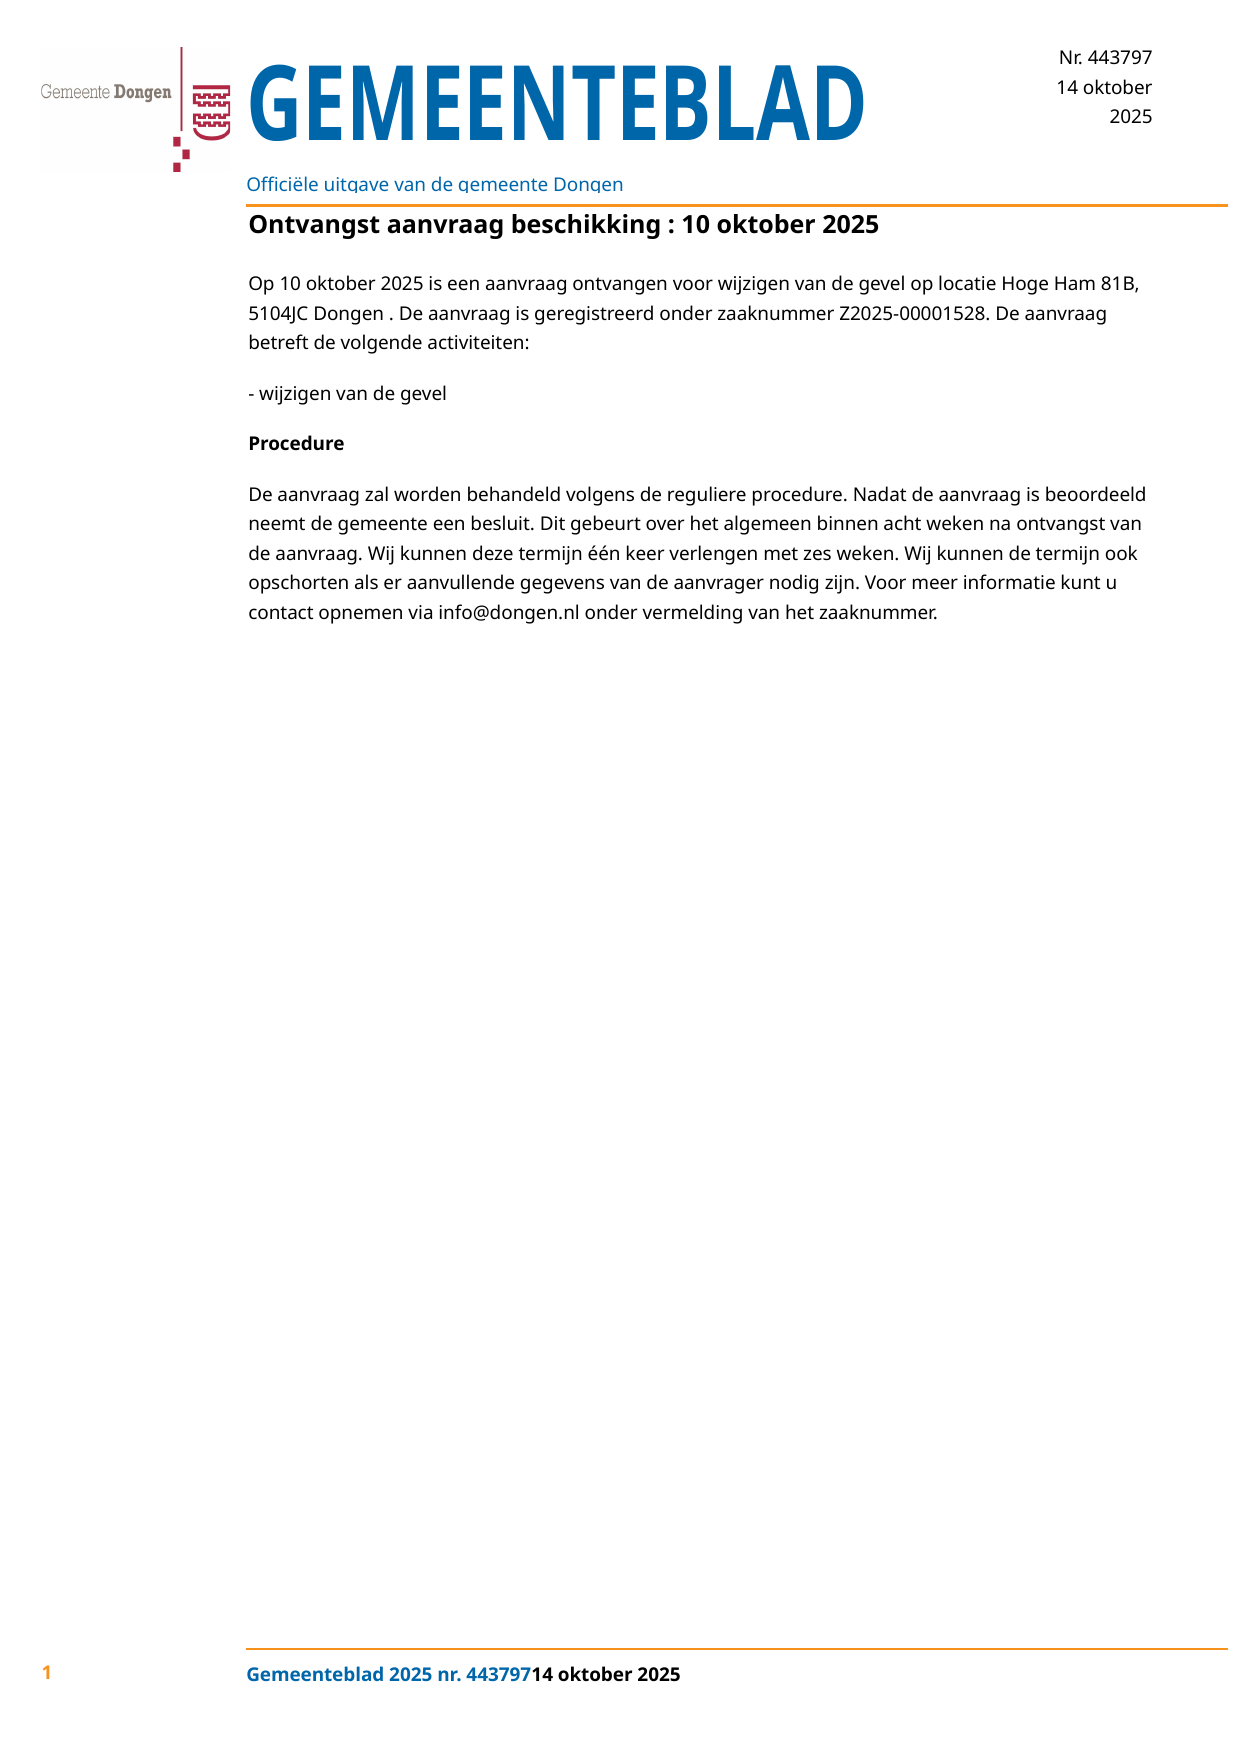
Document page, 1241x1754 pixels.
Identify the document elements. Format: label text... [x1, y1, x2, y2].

picture [41, 47, 231, 172]
text Procedure [248, 430, 1152, 456]
text - wijzigen van de gevel [248, 380, 1152, 406]
text Ontvangst aanvraag beschikking : 10 oktober 2025 [248, 207, 1152, 241]
text Op 10 oktober 2025 is een aanvraag ontvangen voor wijzigen van de gevel op locatie Hoge Ham 81B, 5104JC Dongen . De aanvraag is geregistreerd onder zaaknummer Z2025-00001528. De aanvraag betreft de volgende activiteiten: [248, 270, 1152, 355]
text De aanvraag zal worden behandeld volgens de reguliere procedure. Nadat de aanvraag is beoordeeld neemt de gemeente een besluit. Dit gebeurt over het algemeen binnen acht weken na ontvangst van de aanvraag. Wij kunnen deze termijn één keer verlengen met zes weken. Wij kunnen de termijn ook opschorten als er aanvullende gegevens van de aanvrager nodig zijn. Voor meer informatie kunt u contact opnemen via info@dongen.nl onder vermelding van het zaaknummer. [248, 481, 1152, 625]
